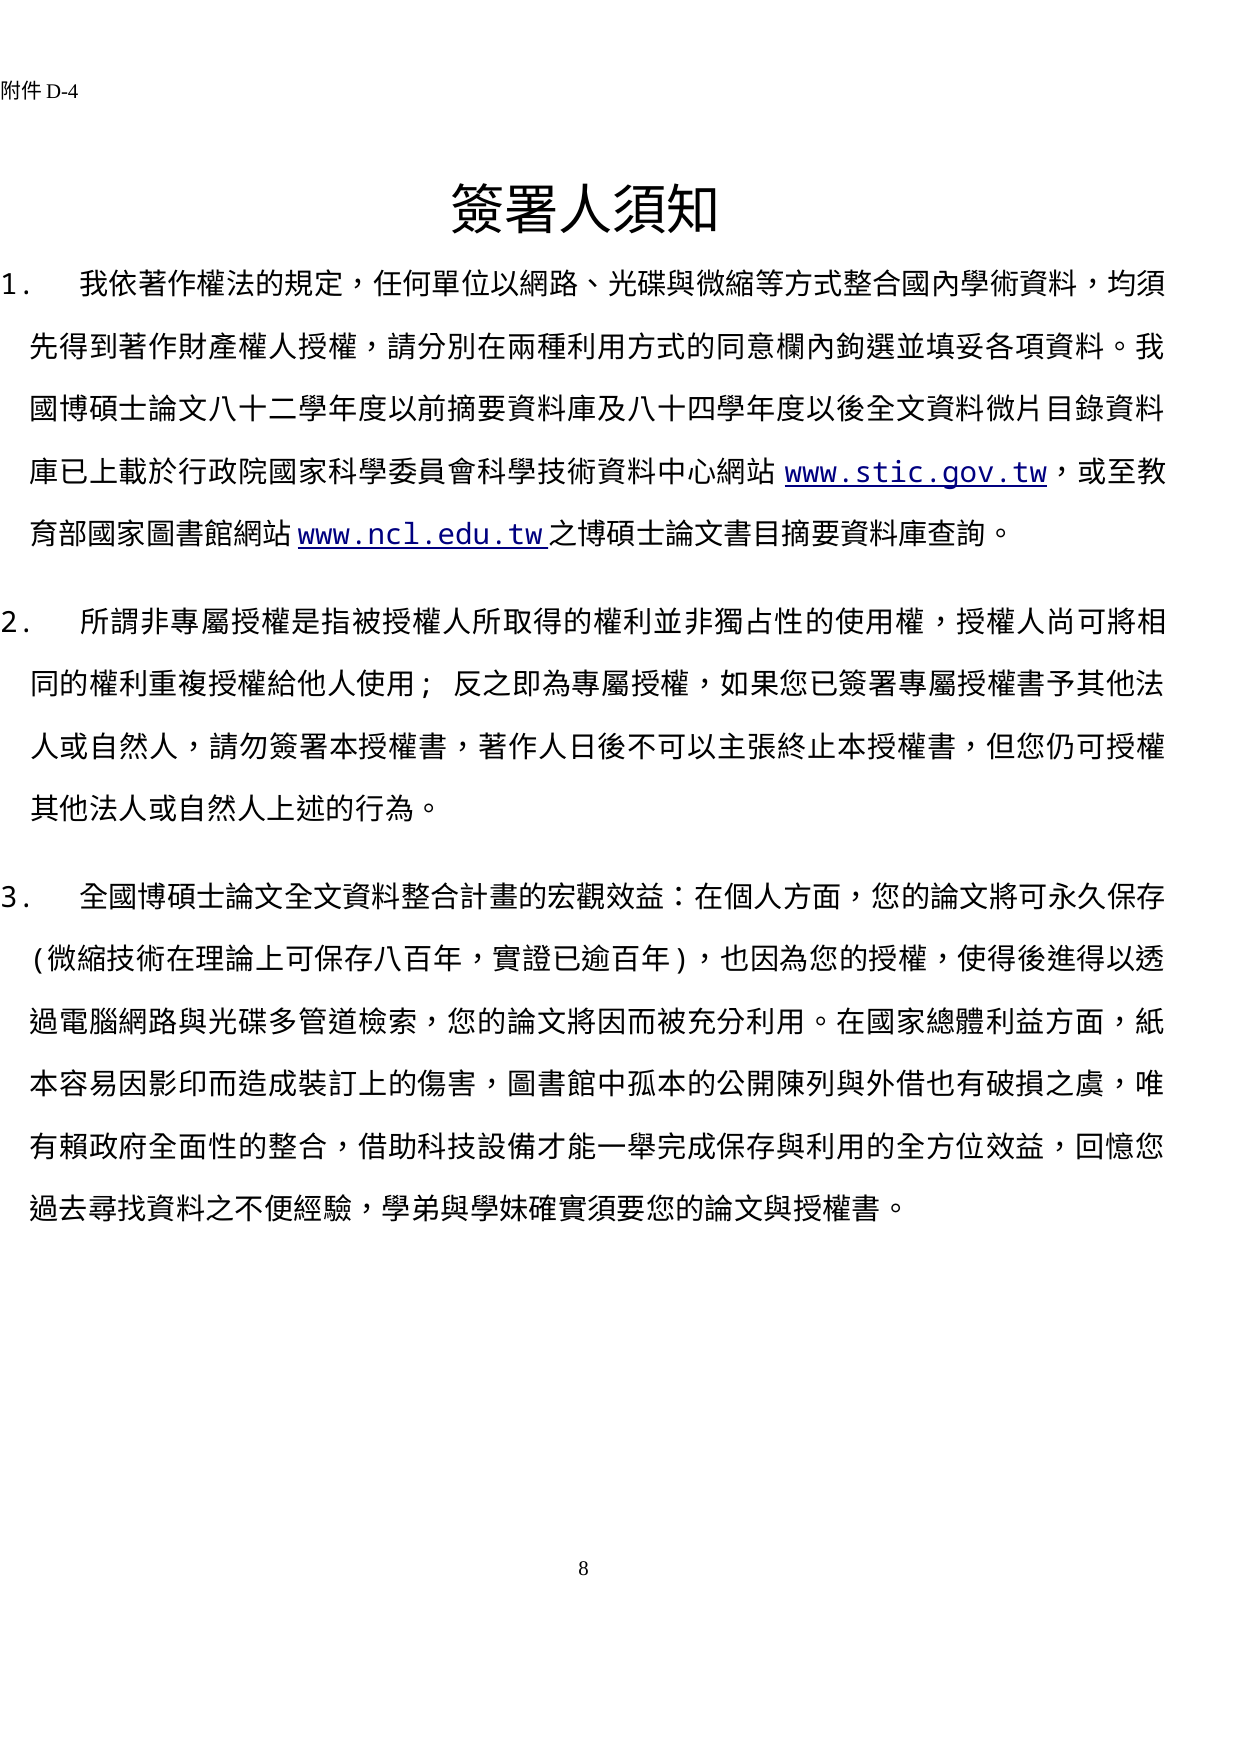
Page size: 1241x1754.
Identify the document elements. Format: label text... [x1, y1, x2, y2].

list 全國博碩士論文全文資料整合計畫的宏觀效益：在個人方面，您的論文將可永久保存(微縮技術在理論上可保存八百年，實證已逾百年)，也因為您的授權，使得後進得以透過電腦網路與光碟多管道檢索，您的論文將因而被充分利用。在國家總體利益方面，紙本容易因影印而造成裝訂上的傷害，圖書館中孤本的公開陳列與外借也有破損之虞，唯有賴政府全面性的整合，借助科技設備才能一舉完成保存與利用的全方位效益，回憶您過去尋找資料之不便經驗，學弟與學妹確實須要您的論文與授權書。 [0, 857, 1167, 1232]
text 簽署人須知 [0, 166, 1170, 245]
list 所謂非專屬授權是指被授權人所取得的權利並非獨占性的使用權，授權人尚可將相同的權利重複授權給他人使用; 反之即為專屬授權，如果您已簽署專屬授權書予其他法人或自然人，請勿簽署本授權書，著作人日後不可以主張終止本授權書，但您仍可授權其他法人或自然人上述的行為。 [0, 582, 1167, 832]
list 我依著作權法的規定，任何單位以網路、光碟與微縮等方式整合國內學術資料，均須先得到著作財產權人授權，請分別在兩種利用方式的同意欄內鉤選並填妥各項資料。我國博碩士論文八十二學年度以前摘要資料庫及八十四學年度以後全文資料微片目錄資料庫已上載於行政院國家科學委員會科學技術資料中心網站www.stic.gov.tw，或至教育部國家圖書館網站www.ncl.edu.tw之博碩士論文書目摘要資料庫查詢。 [0, 245, 1167, 557]
